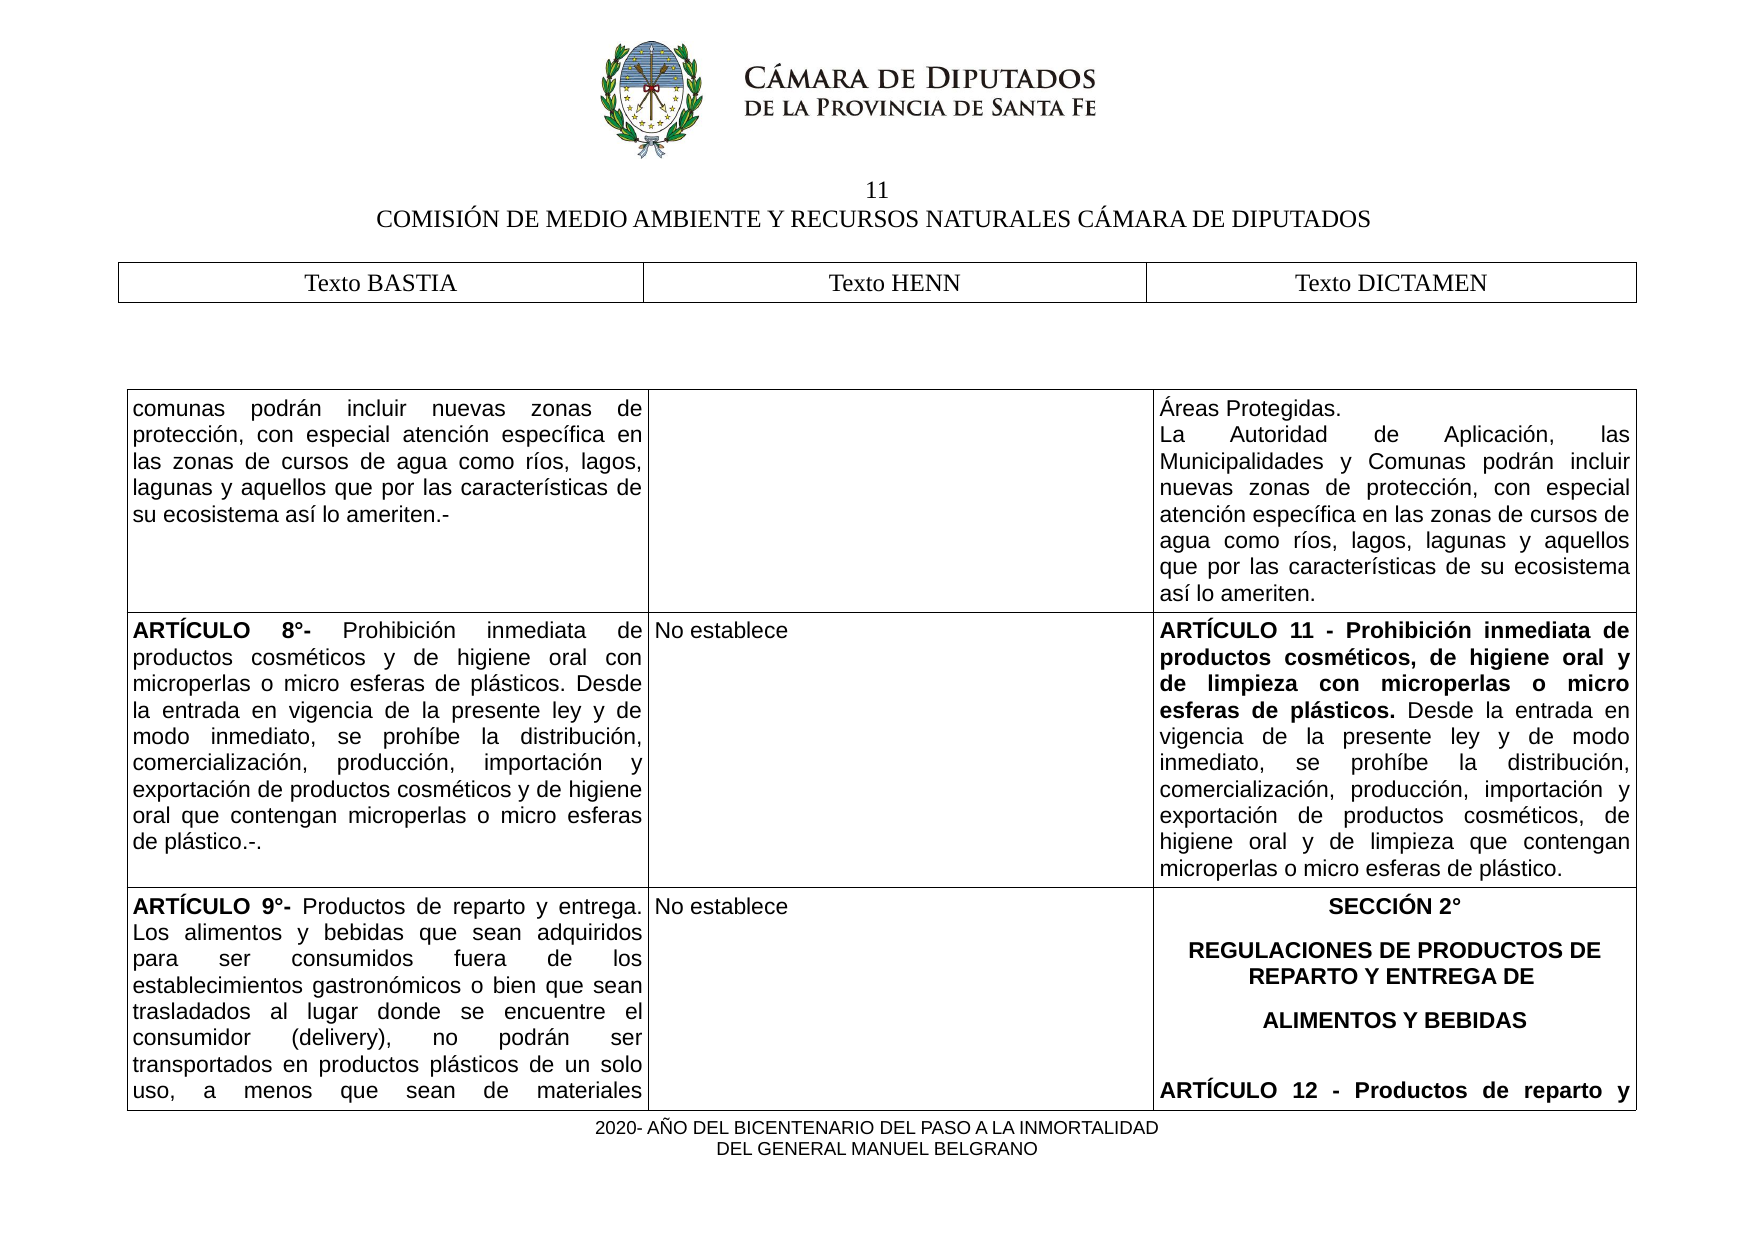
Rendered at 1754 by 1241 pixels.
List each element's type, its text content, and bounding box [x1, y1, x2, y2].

table_cell No establece [649, 613, 1153, 887]
table_cell ARTÍCULO 8°- Prohibición inmediata de productos cosméticos y de higiene oral con microperlas o micro esferas de plásticos. Desde la entrada en vigencia de la presente ley y de modo inmediato, se prohíbe la distribución, comercialización, producción, importación y exportación de productos cosméticos y de higiene oral que contengan microperlas o micro esferas de plástico.-. [128, 613, 648, 887]
table_cell [649, 390, 1153, 612]
table_cell ARTÍCULO 11 - Prohibición inmediata de productos cosméticos, de higiene oral y de limpieza con microperlas o micro esferas de plásticos. Desde la entrada en vigencia de la presente ley y de modo inmediato, se prohíbe la distribución, comercialización, producción, importación y exportación de productos cosméticos, de higiene oral y de limpieza que contengan microperlas o micro esferas de plástico. [1154, 613, 1636, 887]
table_cell No establece [649, 888, 1153, 1109]
table_cell Sección 2° Regulaciones de productos de reparto y entrega de alimentos y bebidas ARTÍCULO 12 - Productos de reparto y [1154, 888, 1636, 1109]
table_cell ARTÍCULO 9°- Productos de reparto y entrega. Los alimentos y bebidas que sean adquiridos para ser consumidos fuera de los establecimientos gastronómicos o bien que sean trasladados al lugar donde se encuentre el consumidor (delivery), no podrán ser transportados en productos plásticos de un solo uso, a menos que sean de materiales [128, 888, 648, 1109]
table_cell comunas podrán incluir nuevas zonas de protección, con especial atención específica en las zonas de cursos de agua como ríos, lagos, lagunas y aquellos que por las características de su ecosistema así lo ameriten.- [128, 390, 648, 612]
table_cell Áreas Protegidas. La Autoridad de Aplicación, las Municipalidades y Comunas podrán incluir nuevas zonas de protección, con especial atención específica en las zonas de cursos de agua como ríos, lagos, lagunas y aquellos que por las características de su ecosistema así lo ameriten. [1154, 390, 1636, 612]
picture [600, 41, 1096, 163]
